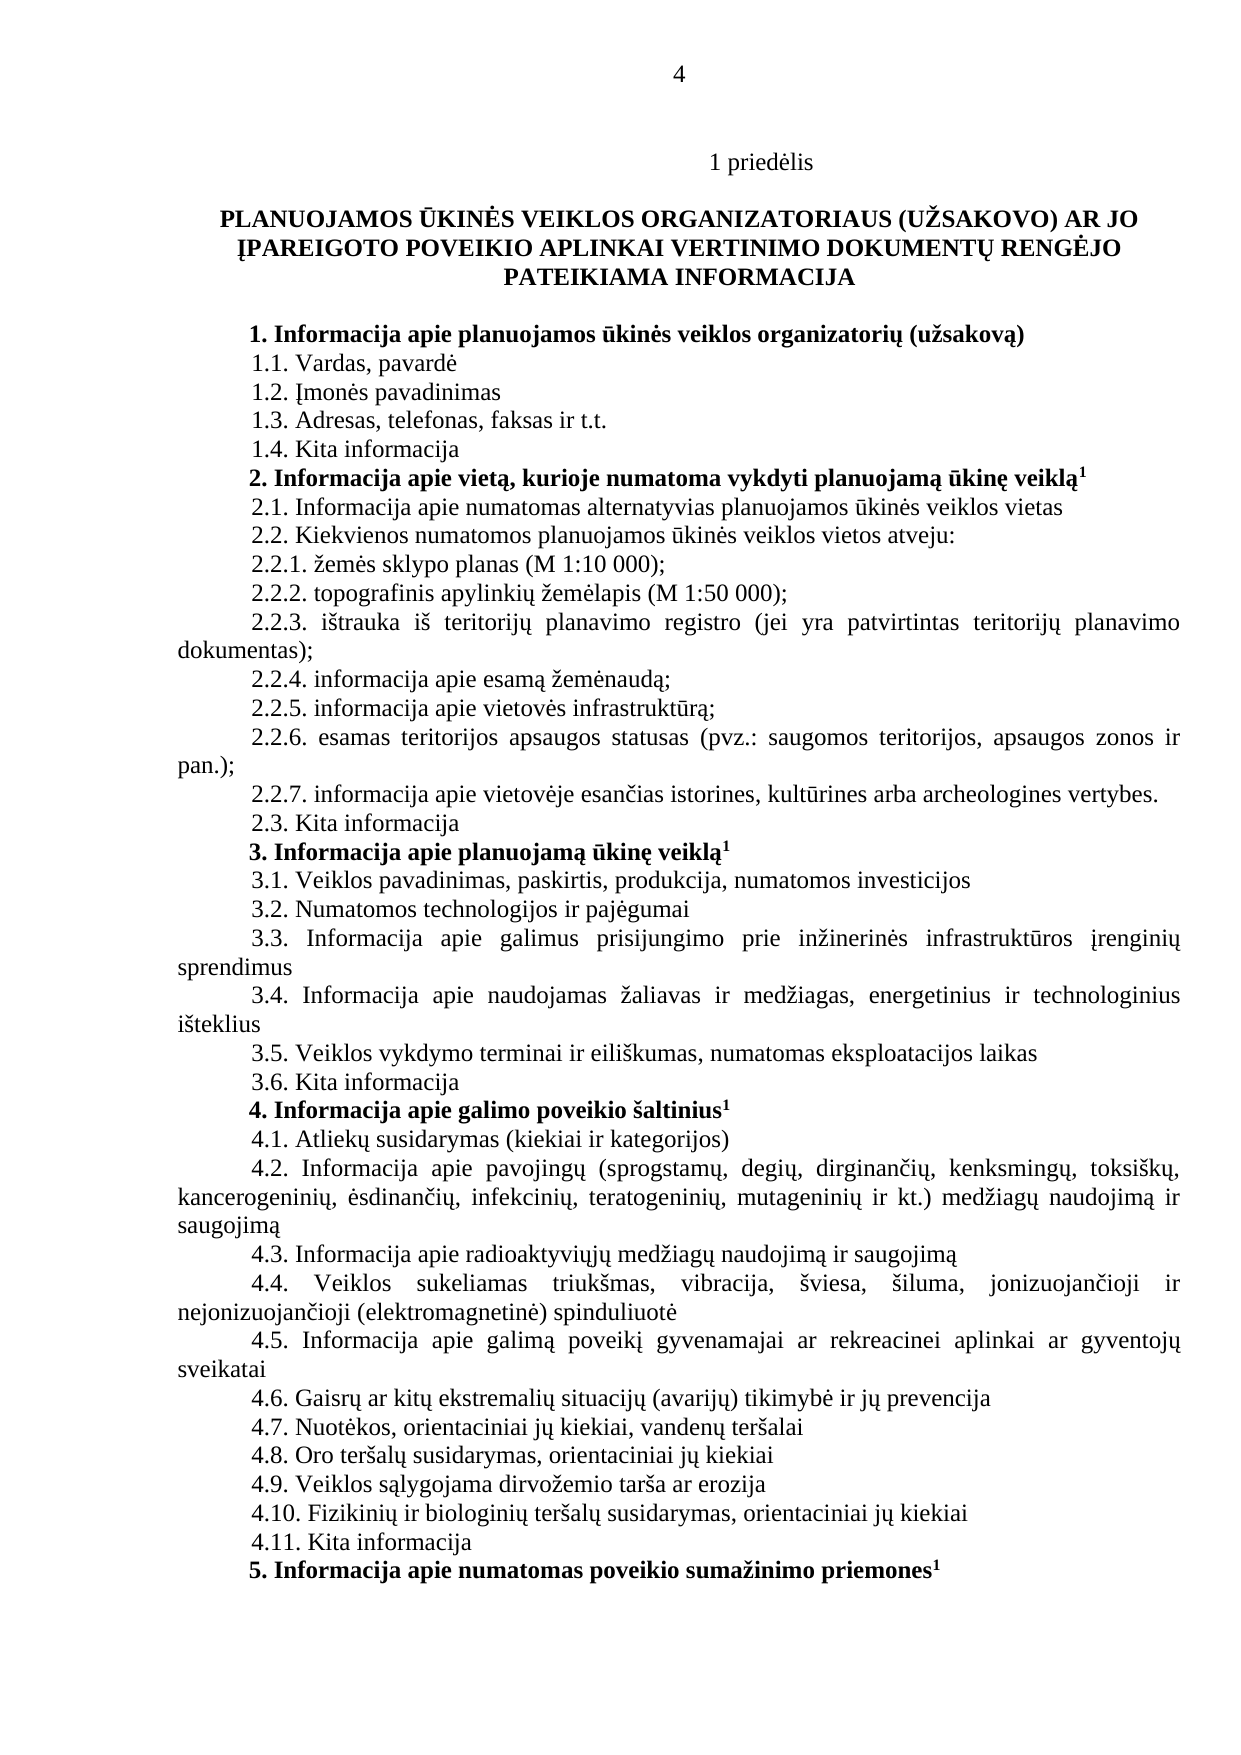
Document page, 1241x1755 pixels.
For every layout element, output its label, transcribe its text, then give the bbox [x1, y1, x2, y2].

text 2.2.1. žemės sklypo planas (M 1:10 000); [177, 549, 1181, 578]
text 3.3. Informacija apie galimus prisijungimo prie inžinerinės infrastruktūros įrenginių sprendimus [177, 923, 1181, 981]
text 2.1. Informacija apie numatomas alternatyvias planuojamos ūkinės veiklos vietas [177, 492, 1181, 521]
text 2.2.7. informacija apie vietovėje esančias istorines, kultūrines arba archeologines vertybes. [177, 779, 1181, 808]
text 3. Informacija apie planuojamą ūkinę veiklą1 [177, 837, 1181, 866]
text 3.5. Veiklos vykdymo terminai ir eiliškumas, numatomas eksploatacijos laikas [177, 1038, 1181, 1067]
text 4.6. Gaisrų ar kitų ekstremalių situacijų (avarijų) tikimybė ir jų prevencija [177, 1383, 1181, 1412]
text 4.10. Fizikinių ir biologinių teršalų susidarymas, orientaciniai jų kiekiai [177, 1498, 1181, 1527]
text 2.2.6. esamas teritorijos apsaugos statusas (pvz.: saugomos teritorijos, apsaugos zonos ir pan.); [177, 722, 1181, 779]
text 2.2.5. informacija apie vietovės infrastruktūrą; [177, 693, 1181, 722]
text 4.7. Nuotėkos, orientaciniai jų kiekiai, vandenų teršalai [177, 1412, 1181, 1441]
text 4.1. Atliekų susidarymas (kiekiai ir kategorijos) [177, 1124, 1181, 1153]
text 3.6. Kita informacija [177, 1067, 1181, 1096]
text 4.11. Kita informacija [177, 1527, 1181, 1556]
text 2.3. Kita informacija [177, 808, 1181, 837]
text 4.2. Informacija apie pavojingų (sprogstamų, degių, dirginančių, kenksmingų, toksiškų, kancerogeninių, ėsdinančių, infekcinių, teratogeninių, mutageninių ir kt.) medžiagų naudojimą ir saugojimą [177, 1153, 1181, 1239]
text 2.2. Kiekvienos numatomos planuojamos ūkinės veiklos vietos atveju: [177, 521, 1181, 549]
text 3.1. Veiklos pavadinimas, paskirtis, produkcija, numatomos investicijos [177, 866, 1181, 894]
text 1 priedėlis [177, 147, 1181, 176]
text 2.2.4. informacija apie esamą žemėnaudą; [177, 664, 1181, 693]
text 4. Informacija apie galimo poveikio šaltinius1 [177, 1096, 1181, 1124]
text 1.3. Adresas, telefonas, faksas ir t.t. [177, 406, 1181, 434]
text 5. Informacija apie numatomas poveikio sumažinimo priemones1 [177, 1556, 1181, 1584]
text 4.3. Informacija apie radioaktyviųjų medžiagų naudojimą ir saugojimą [177, 1239, 1181, 1268]
text PLANUOJAMOS ŪKINĖS VEIKLOS ORGANIZATORIAUS (UŽSAKOVO) AR JO ĮPAREIGOTO POVEIKIO APLINKAI VERTINIMO DOKUMENTŲ RENGĖJO PATEIKIAMA INFORMACIJA [177, 204, 1181, 291]
text 2.2.3. ištrauka iš teritorijų planavimo registro (jei yra patvirtintas teritorijų planavimo dokumentas); [177, 607, 1181, 664]
text 4.9. Veiklos sąlygojama dirvožemio tarša ar erozija [177, 1469, 1181, 1498]
text 1. Informacija apie planuojamos ūkinės veiklos organizatorių (užsakovą) [177, 319, 1181, 348]
text 1.1. Vardas, pavardė [177, 348, 1181, 377]
text 2.2.2. topografinis apylinkių žemėlapis (M 1:50 000); [177, 578, 1181, 607]
text 2. Informacija apie vietą, kurioje numatoma vykdyti planuojamą ūkinę veiklą1 [177, 463, 1181, 492]
text 3.4. Informacija apie naudojamas žaliavas ir medžiagas, energetinius ir technologinius išteklius [177, 981, 1181, 1038]
text 4.5. Informacija apie galimą poveikį gyvenamajai ar rekreacinei aplinkai ar gyventojų sveikatai [177, 1326, 1181, 1383]
text 1.2. Įmonės pavadinimas [177, 377, 1181, 406]
text 3.2. Numatomos technologijos ir pajėgumai [177, 894, 1181, 923]
text 1.4. Kita informacija [177, 434, 1181, 463]
text 4.4. Veiklos sukeliamas triukšmas, vibracija, šviesa, šiluma, jonizuojančioji ir nejonizuojančioji (elektromagnetinė) spinduliuotė [177, 1268, 1181, 1326]
text 4.8. Oro teršalų susidarymas, orientaciniai jų kiekiai [177, 1441, 1181, 1469]
